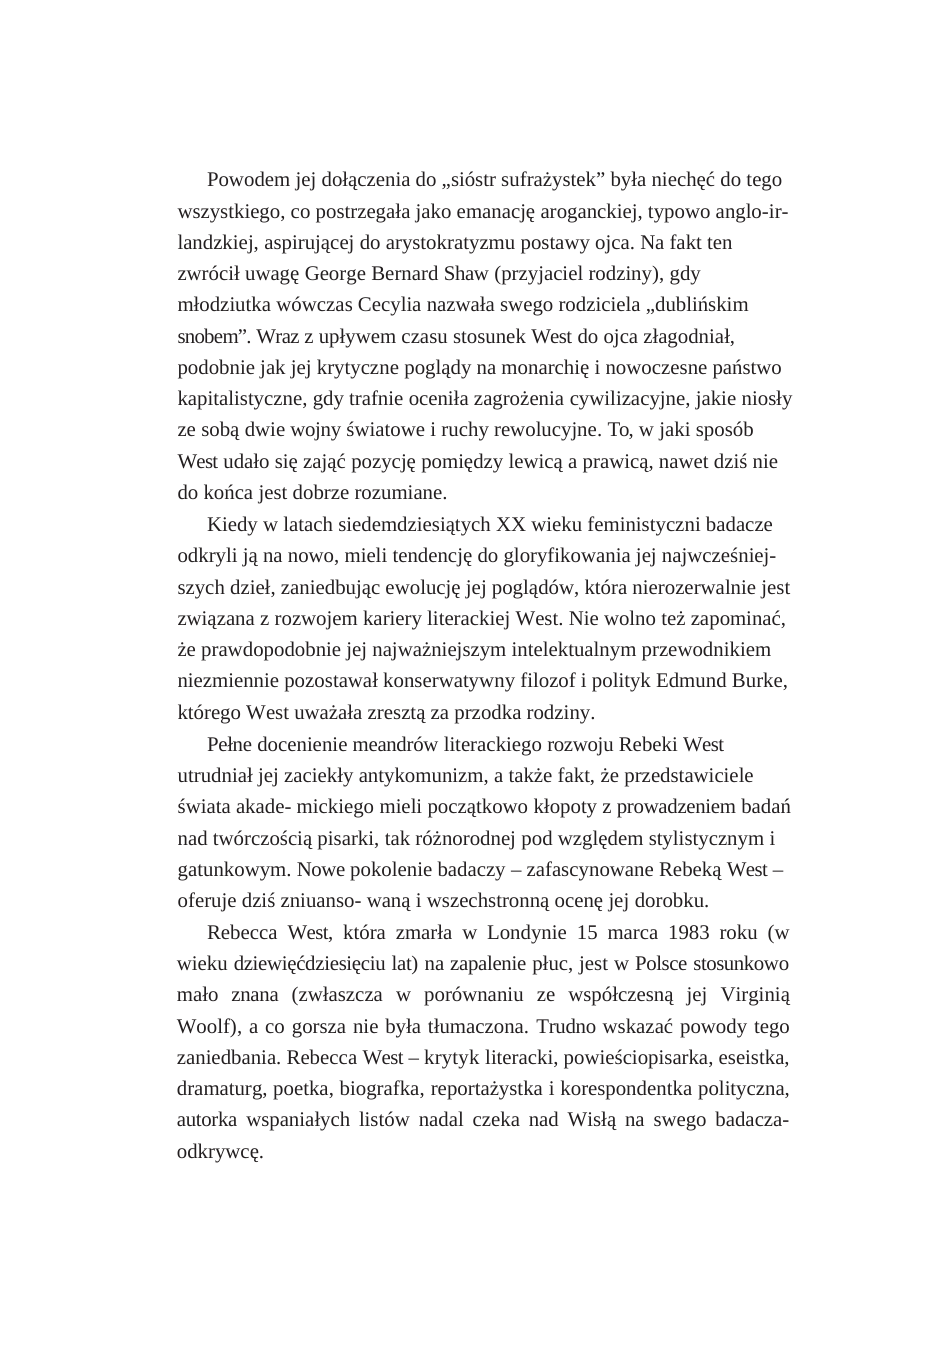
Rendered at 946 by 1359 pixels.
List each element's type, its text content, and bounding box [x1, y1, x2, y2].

text Pełne docenienie meandrów literackiego rozwoju Rebeki West utrudniał jej zaciekły antykomunizm, a także fakt, że przedstawiciele świata akade- mickiego mieli początkowo kłopoty z prowadzeniem badań nad twórczością pisarki, tak różnorodnej pod względem stylistycznym i gatunkowym. Nowe pokolenie badaczy – zafascynowane Rebeką West – oferuje dziś zniuanso- waną i wszechstronną ocenę jej dorobku. [177, 732, 792, 912]
text Rebecca West, która zmarła w Londynie 15 marca 1983 roku (w wieku dziewięćdziesięciu lat) na zapalenie płuc, jest w Polsce stosunkowo mało znana (zwłaszcza w porównaniu ze współczesną jej Virginią Woolf), a co gorsza nie była tłumaczona. Trudno wskazać powody tego zaniedbania. Rebecca West – krytyk literacki, powieściopisarka, eseistka, dramaturg, poetka, biografka, reportażystka i korespondentka polityczna, autorka wspaniałych listów nadal czeka nad Wisłą na swego badacza-odkrywcę. [177, 920, 790, 1163]
text Kiedy w latach siedemdziesiątych XX wieku feministyczni badacze odkryli ją na nowo, mieli tendencję do gloryfikowania jej najwcześniej- szych dzieł, zaniedbując ewolucję jej poglądów, która nierozerwalnie jest związana z rozwojem kariery literackiej West. Nie wolno też zapominać, że prawdopodobnie jej najważniejszym intelektualnym przewodnikiem niezmiennie pozostawał konserwatywny filozof i polityk Edmund Burke, którego West uważała zresztą za przodka rodziny. [177, 512, 792, 724]
text Powodem jej dołączenia do „sióstr sufrażystek” była niechęć do tego wszystkiego, co postrzegała jako emanację aroganckiej, typowo anglo-ir- landzkiej, aspirującej do arystokratyzmu postawy ojca. Na fakt ten zwrócił uwagę George Bernard Shaw (przyjaciel rodziny), gdy młodziutka wówczas Cecylia nazwała swego rodziciela „dublińskim snobem”. Wraz z upływem czasu stosunek West do ojca złagodniał, podobnie jak jej krytyczne poglądy na monarchię i nowoczesne państwo kapitalistyczne, gdy trafnie oceniła zagrożenia cywilizacyjne, jakie niosły ze sobą dwie wojny światowe i ruchy rewolucyjne. To, w jaki sposób West udało się zająć pozycję pomiędzy lewicą a prawicą, nawet dziś nie do końca jest dobrze rozumiane. [177, 167, 793, 504]
